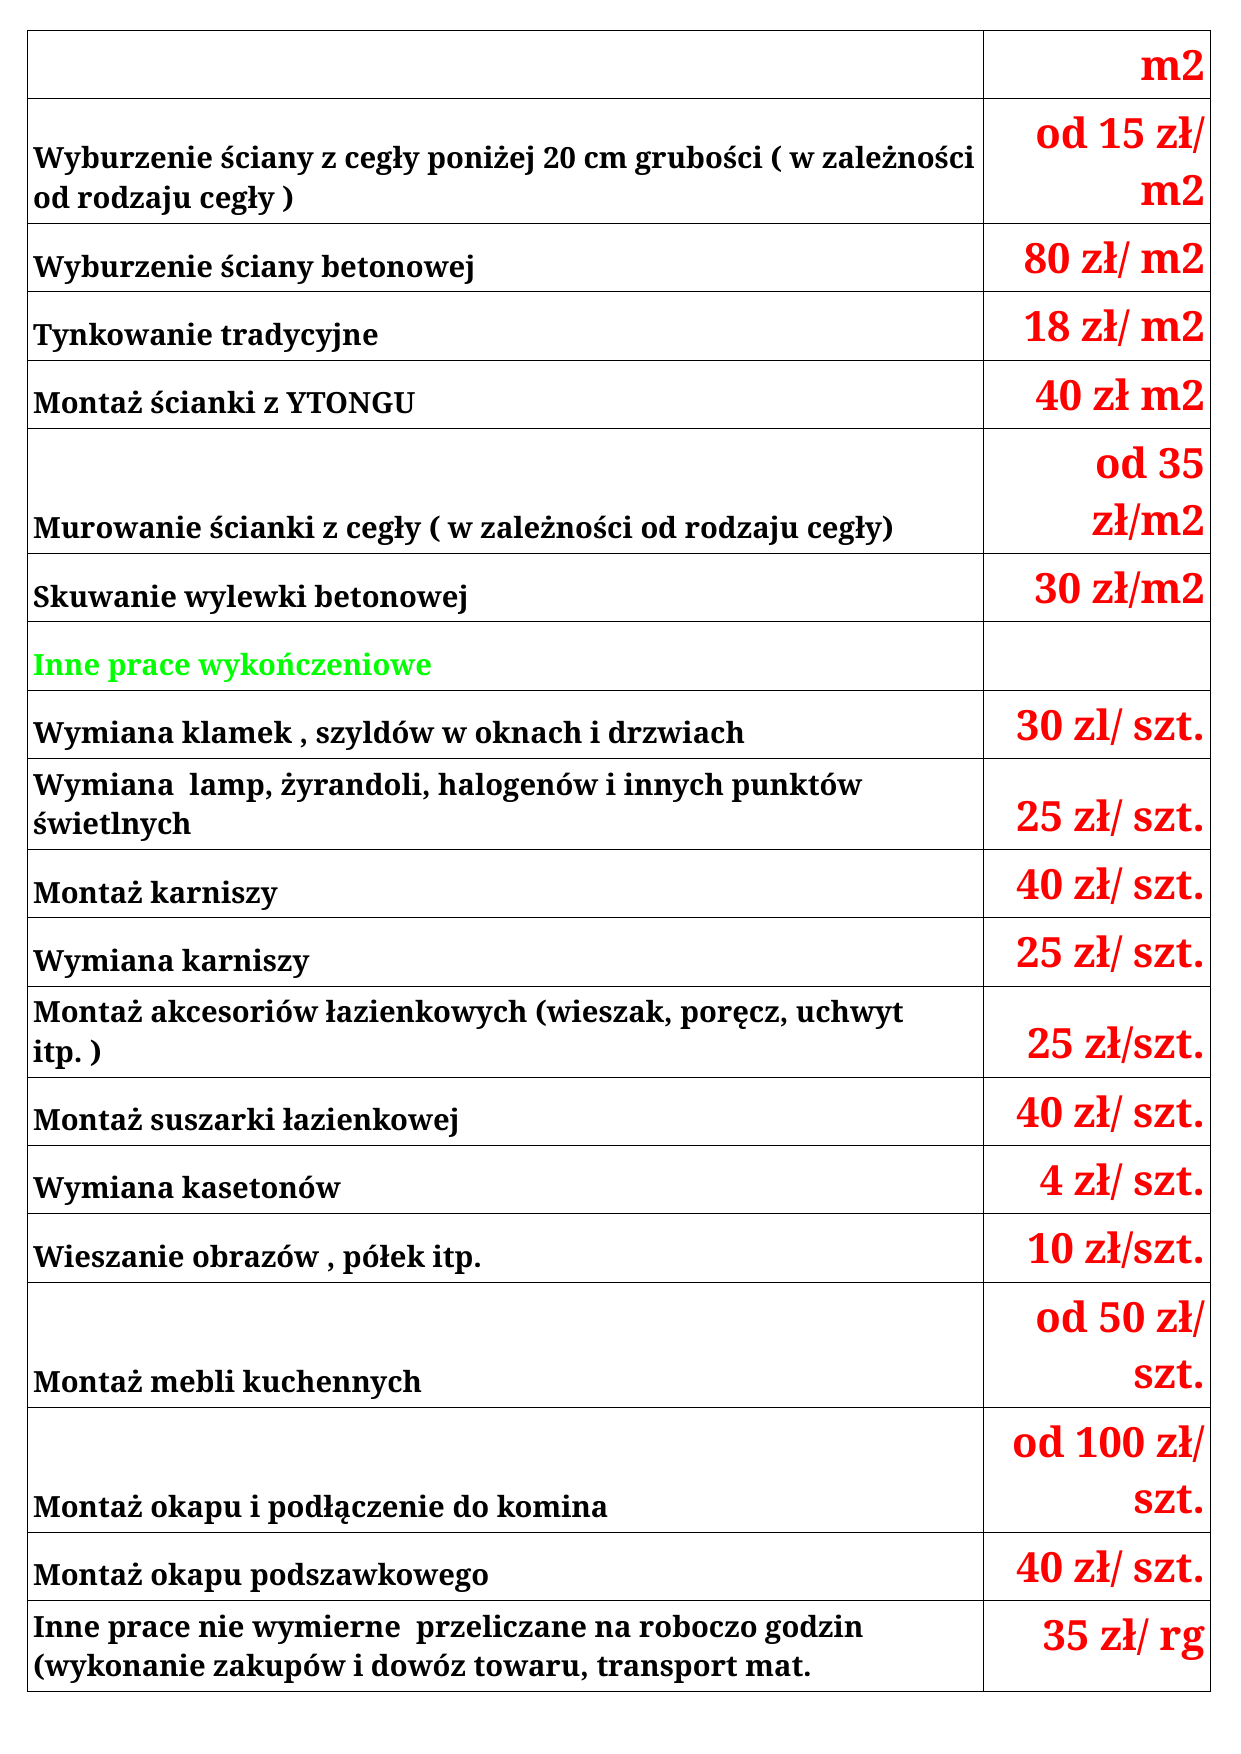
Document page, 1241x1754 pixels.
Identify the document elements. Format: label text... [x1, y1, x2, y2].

table_cell Wymiana karniszy [28, 918, 983, 986]
table_cell Wymiana kasetonów [28, 1146, 983, 1213]
table_cell 40 zł/ szt. [984, 1533, 1210, 1600]
table_cell Murowanie ścianki z cegły ( w zależności od rodzaju cegły) [28, 429, 983, 553]
table_cell Wyburzenie ściany betonowej [28, 224, 983, 291]
table_cell [984, 622, 1210, 690]
table_cell Montaż karniszy [28, 850, 983, 917]
table_cell Tynkowanie tradycyjne [28, 292, 983, 359]
table_cell 40 zł m2 [984, 361, 1210, 428]
table_cell od 50 zł/ szt. [984, 1283, 1210, 1407]
table_cell Montaż akcesoriów łazienkowych (wieszak, poręcz, uchwyt itp. ) [28, 987, 983, 1077]
table_cell Skuwanie wylewki betonowej [28, 554, 983, 621]
table_cell [28, 31, 983, 98]
table_cell Montaż okapu i podłączenie do komina [28, 1408, 983, 1532]
table_cell 25 zł/ szt. [984, 918, 1210, 986]
table_cell od 15 zł/ m2 [984, 99, 1210, 223]
table_cell Wymiana lamp, żyrandoli, halogenów i innych punktów świetlnych [28, 759, 983, 849]
table_cell 4 zł/ szt. [984, 1146, 1210, 1213]
table_cell 40 zł/ szt. [984, 1078, 1210, 1145]
table_cell m2 [984, 31, 1210, 98]
table_cell Inne prace wykończeniowe [28, 622, 983, 690]
table_cell 30 zł/m2 [984, 554, 1210, 621]
table_cell Montaż mebli kuchennych [28, 1283, 983, 1407]
table_cell 35 zł/ rg [984, 1601, 1210, 1691]
table_cell 25 zł/szt. [984, 987, 1210, 1077]
table_cell Wyburzenie ściany z cegły poniżej 20 cm grubości ( w zależności od rodzaju cegły ) [28, 99, 983, 223]
table_cell 80 zł/ m2 [984, 224, 1210, 291]
table_cell 40 zł/ szt. [984, 850, 1210, 917]
table_cell od 100 zł/ szt. [984, 1408, 1210, 1532]
table_cell od 35 zł/m2 [984, 429, 1210, 553]
table_cell Montaż suszarki łazienkowej [28, 1078, 983, 1145]
table_cell 25 zł/ szt. [984, 759, 1210, 849]
table_cell Wieszanie obrazów , półek itp. [28, 1214, 983, 1282]
table_cell 10 zł/szt. [984, 1214, 1210, 1282]
table_cell Montaż ścianki z YTONGU [28, 361, 983, 428]
table_cell 18 zł/ m2 [984, 292, 1210, 359]
table_cell 30 zl/ szt. [984, 691, 1210, 758]
table_cell Inne prace nie wymierne przeliczane na roboczo godzin (wykonanie zakupów i dowóz towaru, transport mat. [28, 1601, 983, 1691]
table_cell Montaż okapu podszawkowego [28, 1533, 983, 1600]
table_cell Wymiana klamek , szyldów w oknach i drzwiach [28, 691, 983, 758]
